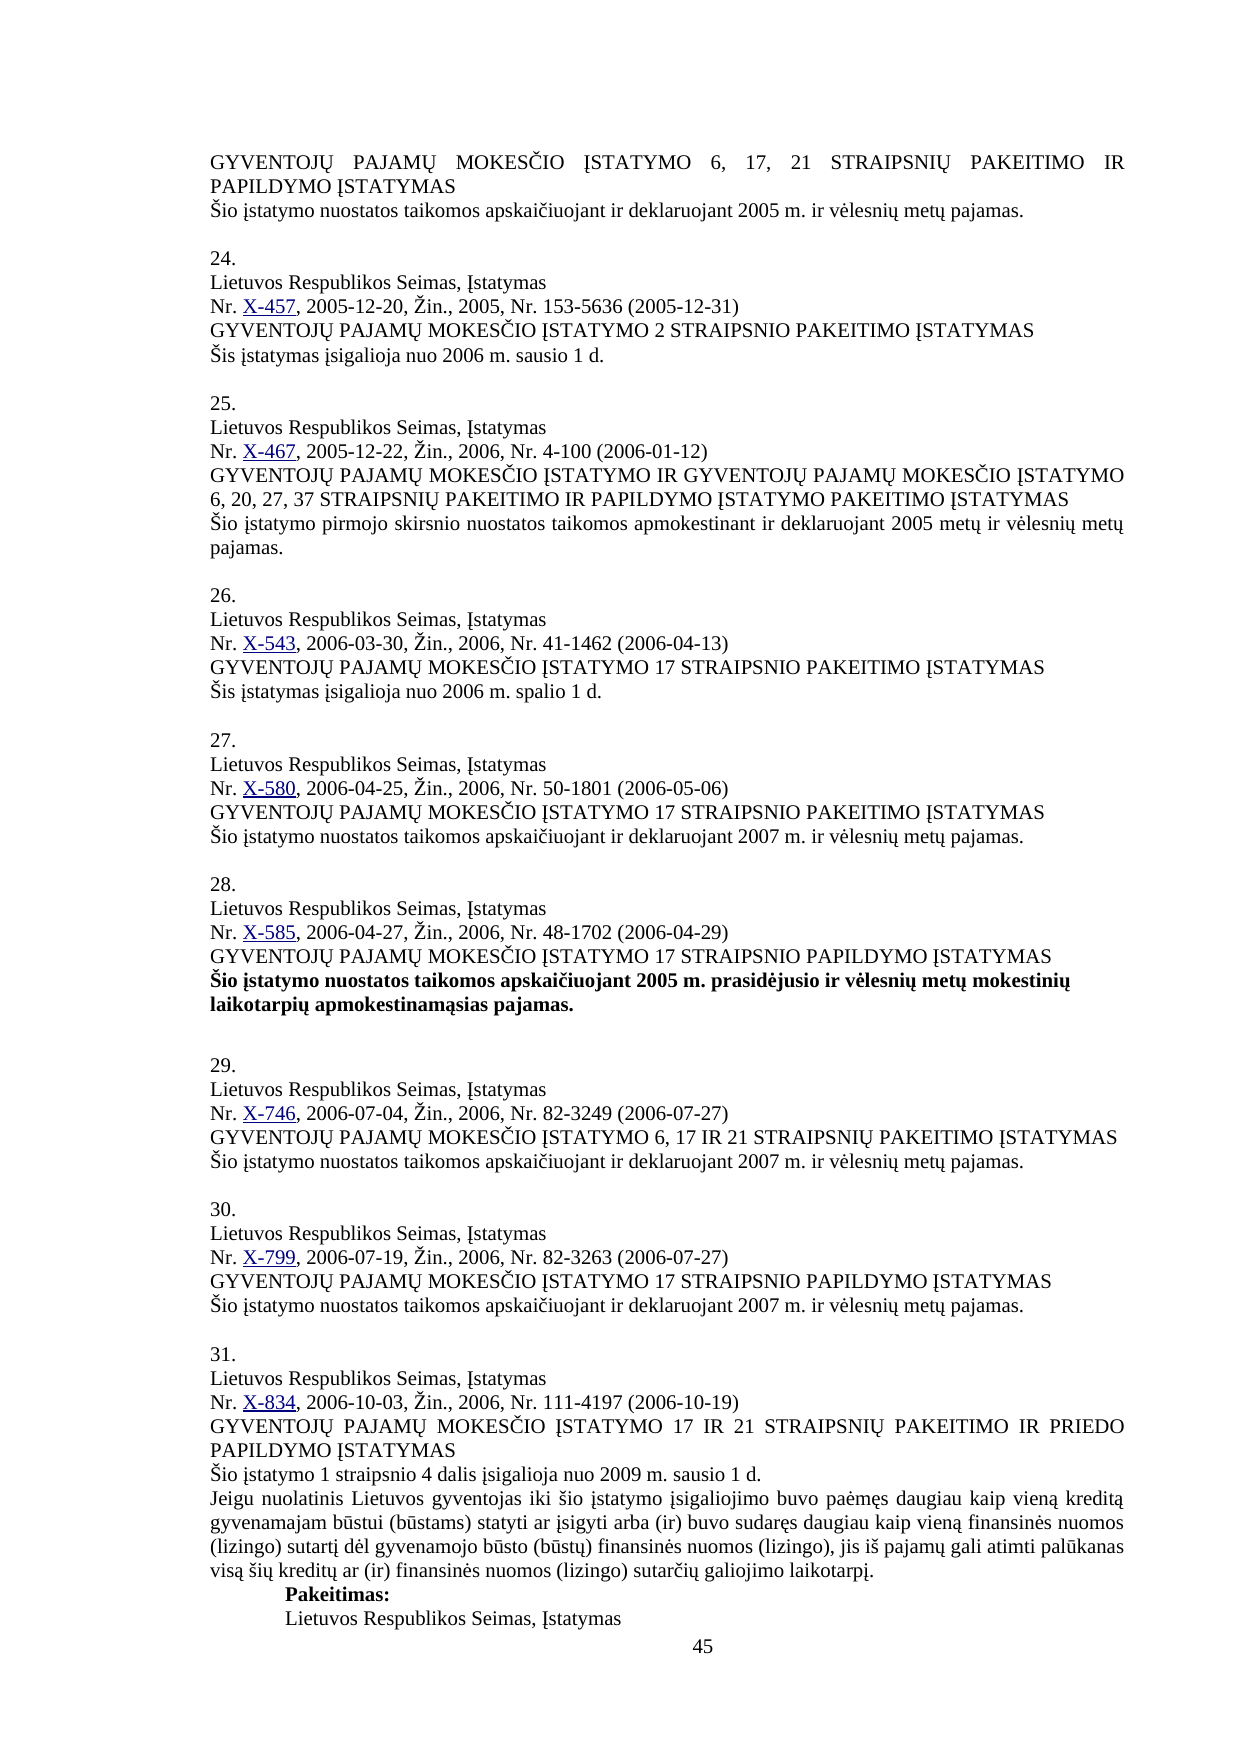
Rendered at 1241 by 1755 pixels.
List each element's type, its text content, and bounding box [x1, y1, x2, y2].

text Nr. X-799, 2006-07-19, Žin., 2006, Nr. 82-3263 (2006-07-27) [210, 1245, 1126, 1269]
text Nr. X-585, 2006-04-27, Žin., 2006, Nr. 48-1702 (2006-04-29) [210, 920, 1126, 944]
text GYVENTOJŲ PAJAMŲ MOKESČIO ĮSTATYMO 17 STRAIPSNIO PAPILDYMO ĮSTATYMAS [210, 1269, 1126, 1293]
text GYVENTOJŲ PAJAMŲ MOKESČIO ĮSTATYMO IR GYVENTOJŲ PAJAMŲ MOKESČIO ĮSTATYMO 6, 20, 27, 37 STRAIPSNIŲ PAKEITIMO IR PAPILDYMO ĮSTATYMO PAKEITIMO ĮSTATYMAS [210, 463, 1126, 511]
text 29. [210, 1053, 1126, 1077]
text 26. [210, 583, 1126, 607]
text Nr. X-580, 2006-04-25, Žin., 2006, Nr. 50-1801 (2006-05-06) [210, 776, 1126, 800]
text Nr. X-467, 2005-12-22, Žin., 2006, Nr. 4-100 (2006-01-12) [210, 439, 1126, 463]
text Lietuvos Respublikos Seimas, Įstatymas [210, 752, 1126, 776]
text Šio įstatymo nuostatos taikomos apskaičiuojant ir deklaruojant 2007 m. ir vėlesnių metų pajamas. [210, 1149, 1126, 1173]
text 27. [210, 727, 1126, 752]
text 24. [210, 246, 1126, 270]
text Šio įstatymo nuostatos taikomos apskaičiuojant 2005 m. prasidėjusio ir vėlesnių metų mokestinių laikotarpių apmokestinamąsias pajamas. [210, 968, 1126, 1016]
text GYVENTOJŲ PAJAMŲ MOKESČIO ĮSTATYMO 6, 17 IR 21 STRAIPSNIŲ PAKEITIMO ĮSTATYMAS [210, 1125, 1126, 1149]
text Šis įstatymas įsigalioja nuo 2006 m. sausio 1 d. [210, 342, 1126, 367]
text Lietuvos Respublikos Seimas, Įstatymas [210, 896, 1126, 920]
text 31. [210, 1342, 1126, 1366]
text Lietuvos Respublikos Seimas, Įstatymas [210, 1077, 1126, 1101]
text Lietuvos Respublikos Seimas, Įstatymas [210, 607, 1126, 631]
text GYVENTOJŲ PAJAMŲ MOKESČIO ĮSTATYMO 17 IR 21 STRAIPSNIŲ PAKEITIMO IR PRIEDO PAPILDYMO ĮSTATYMAS [210, 1414, 1126, 1462]
text Šis įstatymas įsigalioja nuo 2006 m. spalio 1 d. [210, 679, 1126, 703]
text Lietuvos Respublikos Seimas, Įstatymas [285, 1606, 1126, 1630]
text Lietuvos Respublikos Seimas, Įstatymas [210, 270, 1126, 294]
text Lietuvos Respublikos Seimas, Įstatymas [210, 1221, 1126, 1245]
text Nr. X-543, 2006-03-30, Žin., 2006, Nr. 41-1462 (2006-04-13) [210, 631, 1126, 655]
text Nr. X-746, 2006-07-04, Žin., 2006, Nr. 82-3249 (2006-07-27) [210, 1101, 1126, 1125]
text GYVENTOJŲ PAJAMŲ MOKESČIO ĮSTATYMO 2 STRAIPSNIO PAKEITIMO ĮSTATYMAS [210, 318, 1126, 342]
text Nr. X-457, 2005-12-20, Žin., 2005, Nr. 153-5636 (2005-12-31) [210, 294, 1126, 318]
text 30. [210, 1197, 1126, 1221]
text Pakeitimas: [210, 1582, 1126, 1606]
text Nr. X-834, 2006-10-03, Žin., 2006, Nr. 111-4197 (2006-10-19) [210, 1390, 1126, 1414]
text Šio įstatymo nuostatos taikomos apskaičiuojant ir deklaruojant 2007 m. ir vėlesnių metų pajamas. [210, 824, 1126, 848]
text Šio įstatymo nuostatos taikomos apskaičiuojant ir deklaruojant 2007 m. ir vėlesnių metų pajamas. [210, 1293, 1126, 1317]
text GYVENTOJŲ PAJAMŲ MOKESČIO ĮSTATYMO 17 STRAIPSNIO PAPILDYMO ĮSTATYMAS [210, 944, 1126, 968]
text Šio įstatymo pirmojo skirsnio nuostatos taikomos apmokestinant ir deklaruojant 2005 metų ir vėlesnių metų pajamas. [210, 511, 1126, 559]
text GYVENTOJŲ PAJAMŲ MOKESČIO ĮSTATYMO 17 STRAIPSNIO PAKEITIMO ĮSTATYMAS [210, 655, 1126, 679]
text 25. [210, 391, 1126, 415]
text Šio įstatymo 1 straipsnio 4 dalis įsigalioja nuo 2009 m. sausio 1 d. [210, 1462, 1126, 1486]
text GYVENTOJŲ PAJAMŲ MOKESČIO ĮSTATYMO 6, 17, 21 STRAIPSNIŲ PAKEITIMO IR PAPILDYMO ĮSTATYMAS [210, 150, 1126, 198]
text Jeigu nuolatinis Lietuvos gyventojas iki šio įstatymo įsigaliojimo buvo paėmęs daugiau kaip vieną kreditą gyvenamajam būstui (būstams) statyti ar įsigyti arba (ir) buvo sudaręs daugiau kaip vieną finansinės nuomos (lizingo) sutartį dėl gyvenamojo būsto (būstų) finansinės nuomos (lizingo), jis iš pajamų gali atimti palūkanas visą šių kreditų ar (ir) finansinės nuomos (lizingo) sutarčių galiojimo laikotarpį. [210, 1486, 1126, 1582]
text GYVENTOJŲ PAJAMŲ MOKESČIO ĮSTATYMO 17 STRAIPSNIO PAKEITIMO ĮSTATYMAS [210, 800, 1126, 824]
text Šio įstatymo nuostatos taikomos apskaičiuojant ir deklaruojant 2005 m. ir vėlesnių metų pajamas. [210, 198, 1126, 222]
text 28. [210, 872, 1126, 896]
text Lietuvos Respublikos Seimas, Įstatymas [210, 1366, 1126, 1390]
text Lietuvos Respublikos Seimas, Įstatymas [210, 415, 1126, 439]
